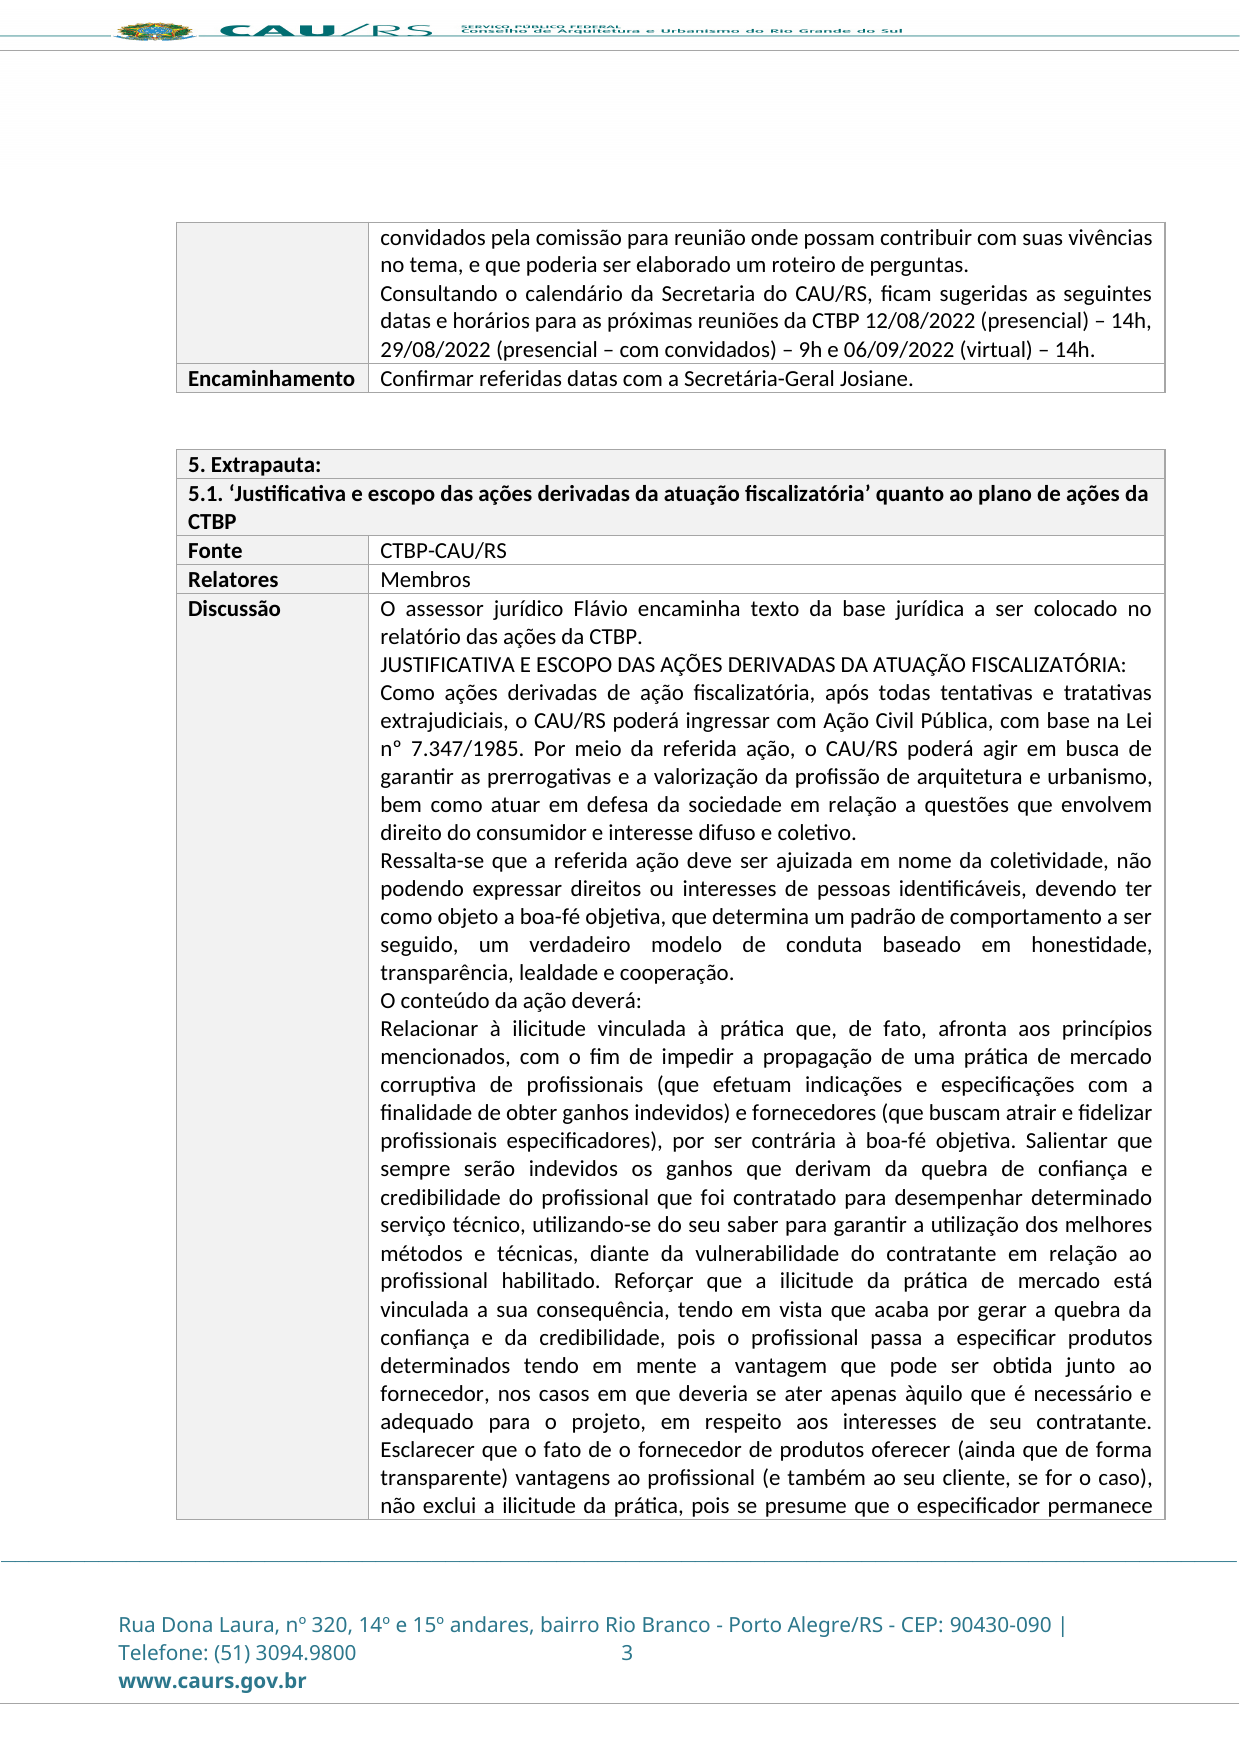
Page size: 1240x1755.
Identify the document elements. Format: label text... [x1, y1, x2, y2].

table_cell 5.1. ‘Justificativa e escopo das ações derivadas da atuação fiscalizatória’ quanto ao plano de ações da CTBP [177, 479, 1164, 535]
table_header 5. Extrapauta: [177, 450, 1164, 478]
table_cell Membros [369, 565, 1164, 593]
table_cell Confirmar referidas datas com a Secretária-Geral Josiane. [369, 364, 1164, 392]
table_cell [177, 223, 368, 363]
table_cell convidados pela comissão para reunião onde possam contribuir com suas vivências no tema, e que poderia ser elaborado um roteiro de perguntas. Consultando o calendário da Secretaria do CAU/RS, ficam sugeridas as seguintes datas e horários para as próximas reuniões da CTBP 12/08/2022 (presencial) – 14h, 29/08/2022 (presencial – com convidados) – 9h e 06/09/2022 (virtual) – 14h. [369, 223, 1164, 363]
table_cell Relatores [177, 565, 368, 593]
table_cell O assessor jurídico Flávio encaminha texto da base jurídica a ser colocado no relatório das ações da CTBP. JUSTIFICATIVA E ESCOPO DAS AÇÕES DERIVADAS DA ATUAÇÃO FISCALIZATÓRIA: Como ações derivadas de ação fiscalizatória, após todas tentativas e tratativas extrajudiciais, o CAU/RS poderá ingressar com Ação Civil Pública, com base na Lei nº 7.347/1985. Por meio da referida ação, o CAU/RS poderá agir em busca de garantir as prerrogativas e a valorização da profissão de arquitetura e urbanismo, bem como atuar em defesa da sociedade em relação a questões que envolvem direito do consumidor e interesse difuso e coletivo. Ressalta-se que a referida ação deve ser ajuizada em nome da coletividade, não podendo expressar direitos ou interesses de pessoas identificáveis, devendo ter como objeto a boa-fé objetiva, que determina um padrão de comportamento a ser seguido, um verdadeiro modelo de conduta baseado em honestidade, transparência, lealdade e cooperação. O conteúdo da ação deverá: Relacionar à ilicitude vinculada à prática que, de fato, afronta aos princípios mencionados, com o fim de impedir a propagação de uma prática de mercado corruptiva de profissionais (que efetuam indicações e especificações com a finalidade de obter ganhos indevidos) e fornecedores (que buscam atrair e fidelizar profissionais especificadores), por ser contrária à boa-fé objetiva. Salientar que sempre serão indevidos os ganhos que derivam da quebra de confiança e credibilidade do profissional que foi contratado para desempenhar determinado serviço técnico, utilizando-se do seu saber para garantir a utilização dos melhores métodos e técnicas, diante da vulnerabilidade do contratante em relação ao profissional habilitado. Reforçar que a ilicitude da prática de mercado está vinculada a sua consequência, tendo em vista que acaba por gerar a quebra da confiança e da credibilidade, pois o profissional passa a especificar produtos determinados tendo em mente a vantagem que pode ser obtida junto ao fornecedor, nos casos em que deveria se ater apenas àquilo que é necessário e adequado para o projeto, em respeito aos interesses de seu contratante. Esclarecer que o fato de o fornecedor de produtos oferecer (ainda que de forma transparente) vantagens ao profissional (e também ao seu cliente, se for o caso), não exclui a ilicitude da prática, pois se presume que o especificador permanece [369, 594, 1164, 1519]
table_cell CTBP-CAU/RS [369, 536, 1164, 564]
table_cell Discussão [177, 594, 368, 1519]
table_cell Encaminhamento [177, 364, 368, 392]
table_cell Fonte [177, 536, 368, 564]
